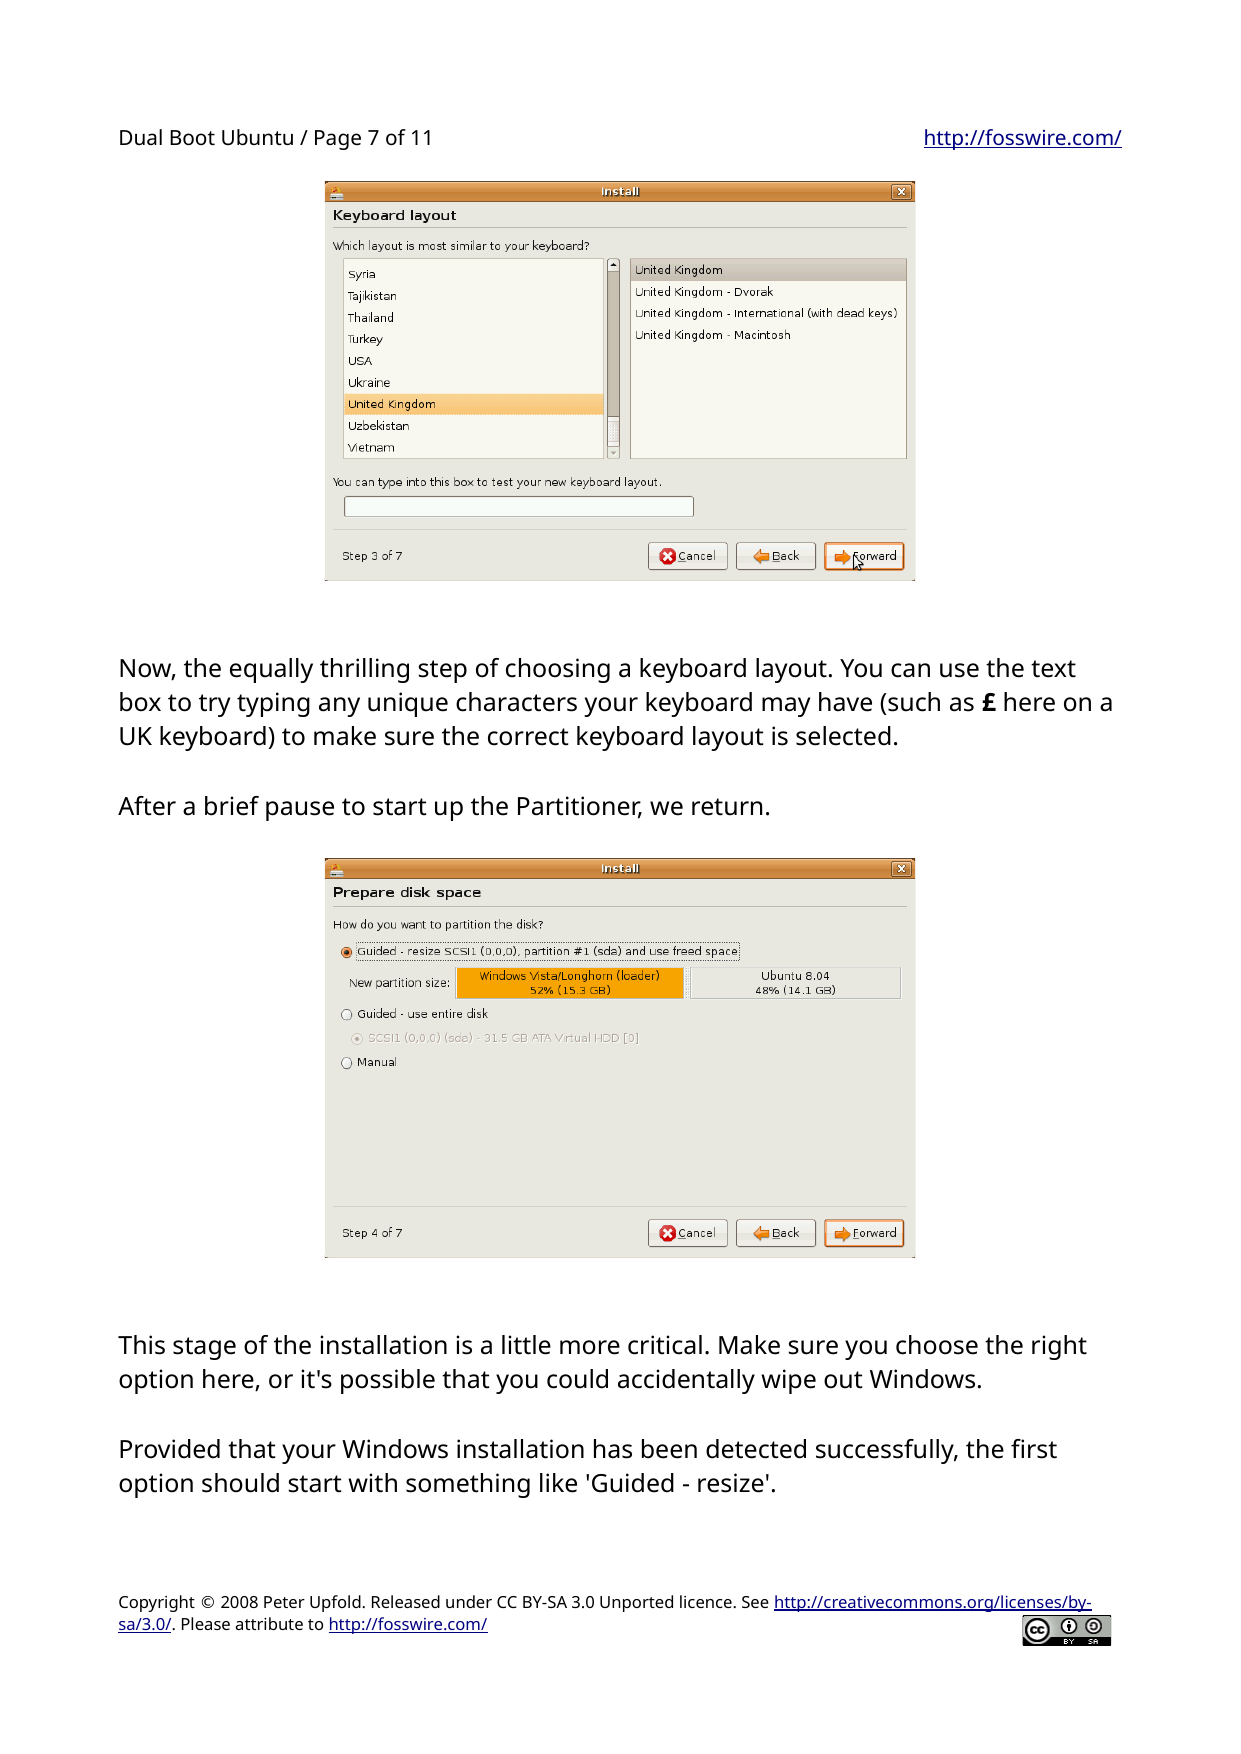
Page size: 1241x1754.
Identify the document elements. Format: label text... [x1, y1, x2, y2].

text Provided that your Windows installation has been detected successfully, the first option should start with something like 'Guided - resize'. [118, 1432, 1122, 1500]
text Now, the equally thrilling step of choosing a keyboard layout. You can use the text box to try typing any unique characters your keyboard may have (such as £ here on a UK keyboard) to make sure the correct keyboard layout is selected. [118, 650, 1122, 753]
picture [1022, 1615, 1112, 1646]
picture [324, 181, 916, 581]
picture [324, 858, 916, 1258]
text This stage of the installation is a little more critical. Make sure you choose the right option here, or it's possible that you could accidentally wipe out Windows. [118, 1327, 1122, 1396]
text After a brief pause to start up the Partitioner, we return. [118, 789, 1122, 823]
